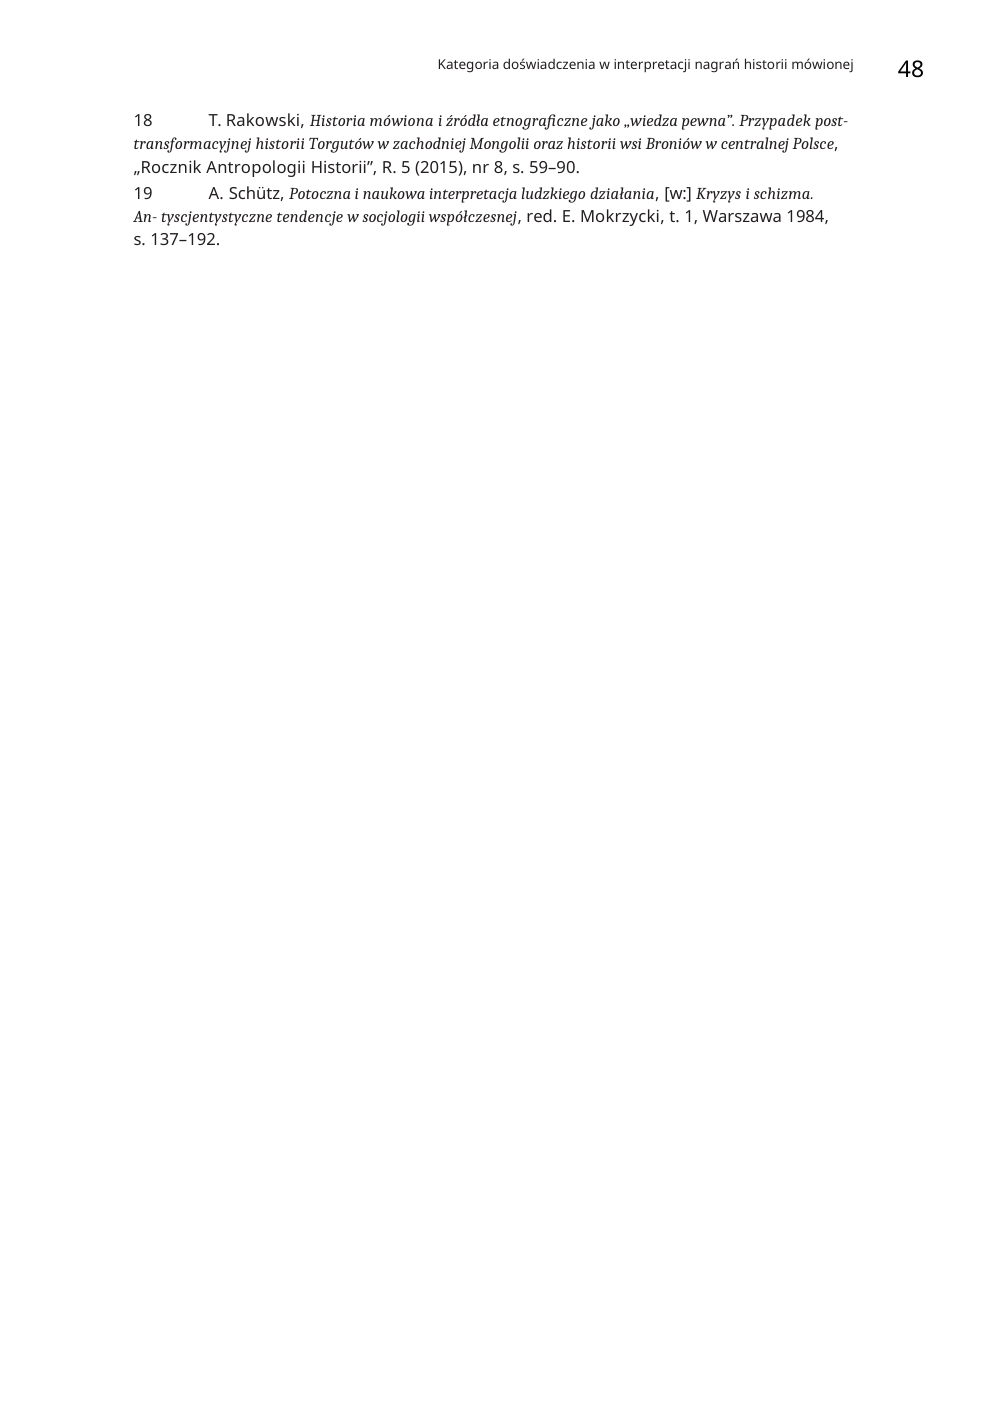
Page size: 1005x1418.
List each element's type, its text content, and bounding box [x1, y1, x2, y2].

list T. Rakowski, Historia mówiona i źródła etnograficzne jako „wiedza pewna”. Przypadek post- transformacyjnej historii Torgutów w zachodniej Mongolii oraz historii wsi Broniów w centralnej Polsce, „Rocznik Antropologii Historii”, R. 5 (2015), nr 8, s. 59–90. [133, 109, 853, 178]
list A. Schütz, Potoczna i naukowa interpretacja ludzkiego działania, [w:] Kryzys i schizma. An- tyscjentystyczne tendencje w socjologii współczesnej, red. E. Mokrzycki, t. 1, Warszawa 1984, s. 137–192. [133, 182, 838, 250]
